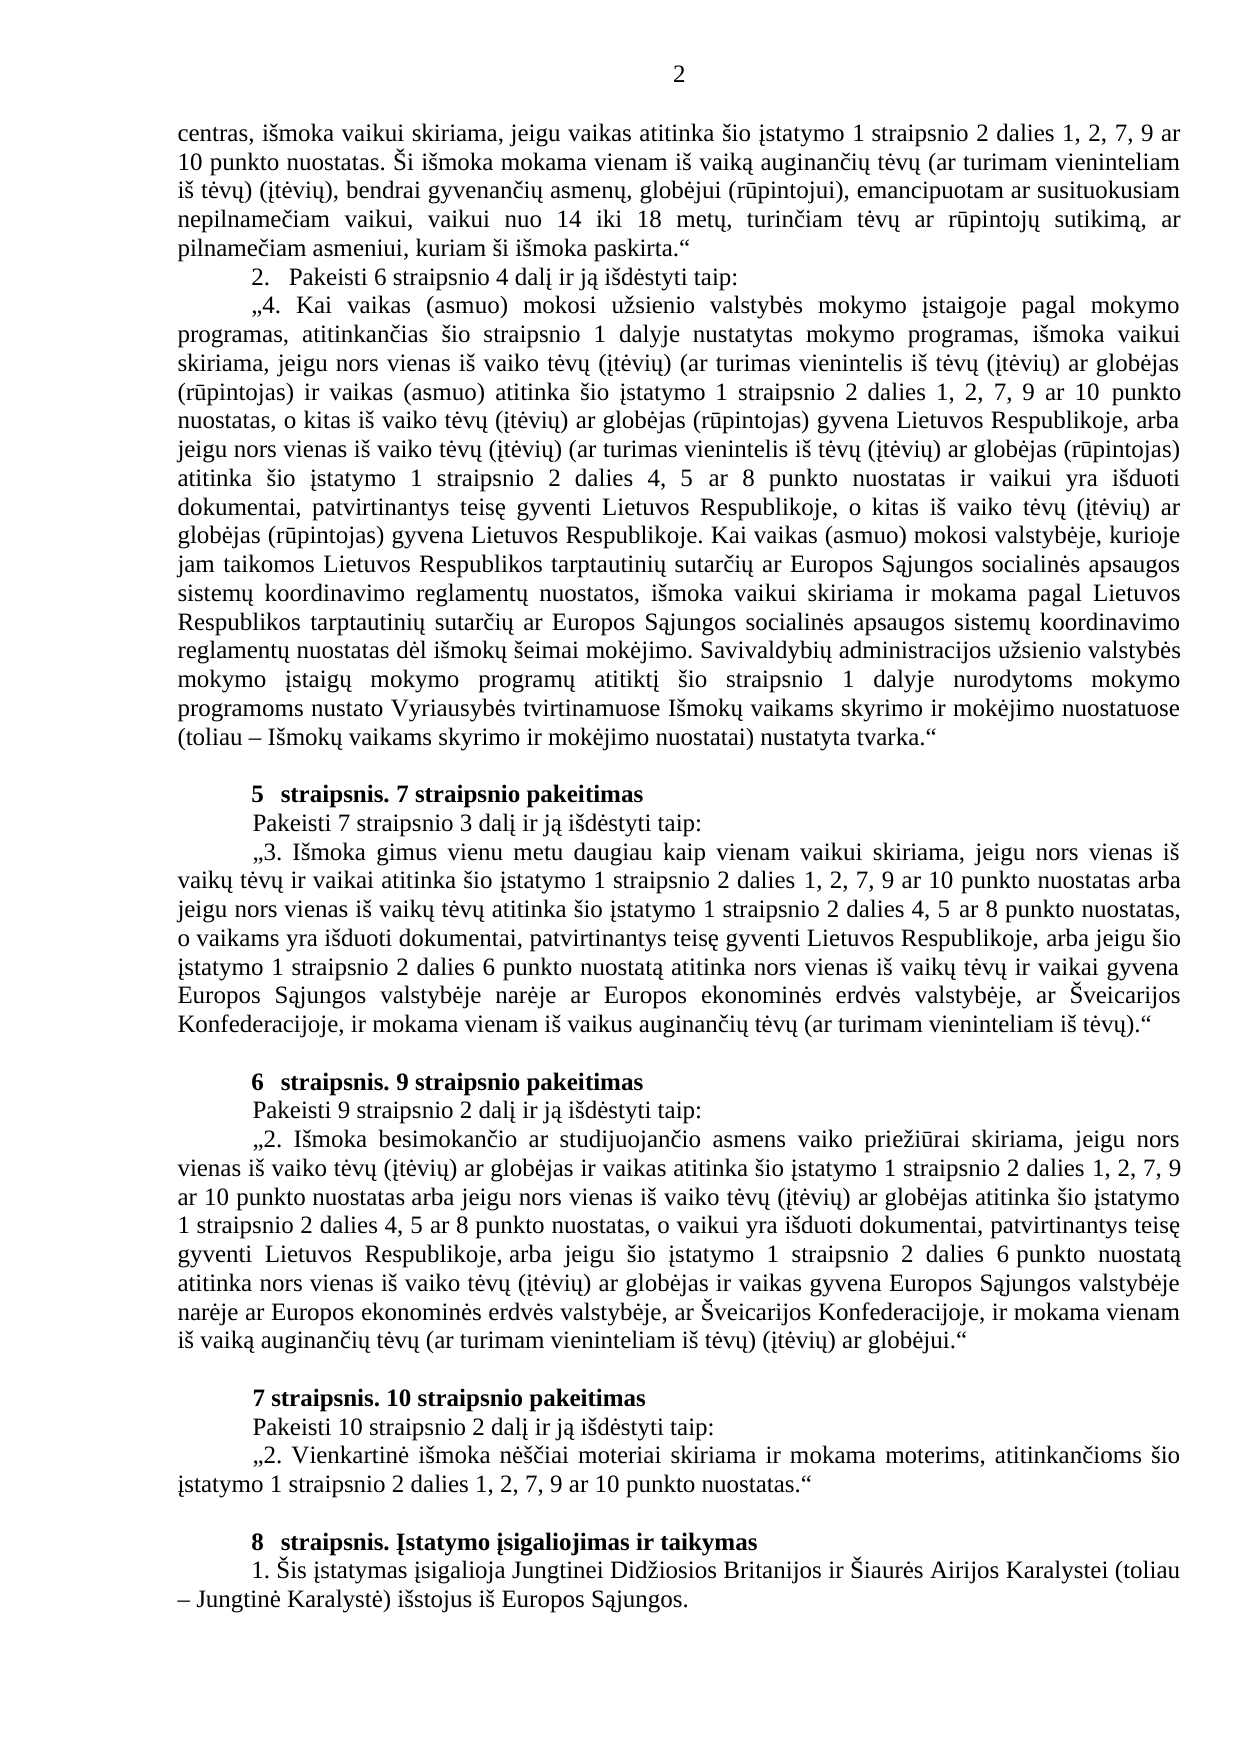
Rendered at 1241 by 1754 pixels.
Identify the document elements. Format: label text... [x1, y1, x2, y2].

text 5 straipsnis. 7 straipsnio pakeitimas [251, 779, 1181, 808]
text 8 straipsnis. Įstatymo įsigaliojimas ir taikymas [251, 1527, 1181, 1556]
text Pakeisti 7 straipsnio 3 dalį ir ją išdėstyti taip: [252, 808, 1181, 837]
text Pakeisti 9 straipsnio 2 dalį ir ją išdėstyti taip: [252, 1096, 1181, 1124]
text „2. Vienkartinė išmoka nėščiai moteriai skiriama ir mokama moterims, atitinkančioms šio įstatymo 1 straipsnio 2 dalies 1, 2, 7, 9 ar 10 punkto nuostatas.“ [177, 1441, 1181, 1498]
text 7 straipsnis. 10 straipsnio pakeitimas [177, 1383, 1181, 1412]
text 2. Pakeisti 6 straipsnio 4 dalį ir ją išdėstyti taip: [251, 262, 1181, 291]
text Pakeisti 10 straipsnio 2 dalį ir ją išdėstyti taip: [177, 1412, 1181, 1441]
text 1. Šis įstatymas įsigalioja Jungtinei Didžiosios Britanijos ir Šiaurės Airijos Karalystei (toliau – Jungtinė Karalystė) išstojus iš Europos Sąjungos. [177, 1556, 1181, 1613]
text centras, išmoka vaikui skiriama, jeigu vaikas atitinka šio įstatymo 1 straipsnio 2 dalies 1, 2, 7, 9 ar 10 punkto nuostatas. Ši išmoka mokama vienam iš vaiką auginančių tėvų (ar turimam vieninteliam iš tėvų) (įtėvių), bendrai gyvenančių asmenų, globėjui (rūpintojui), emancipuotam ar susituokusiam nepilnamečiam vaikui, vaikui nuo 14 iki 18 metų, turinčiam tėvų ar rūpintojų sutikimą, ar pilnamečiam asmeniui, kuriam ši išmoka paskirta.“ [177, 118, 1181, 262]
text „2. Išmoka besimokančio ar studijuojančio asmens vaiko priežiūrai skiriama, jeigu nors vienas iš vaiko tėvų (įtėvių) ar globėjas ir vaikas atitinka šio įstatymo 1 straipsnio 2 dalies 1, 2, 7, 9 ar 10 punkto nuostatas arba jeigu nors vienas iš vaiko tėvų (įtėvių) ar globėjas atitinka šio įstatymo 1 straipsnio 2 dalies 4, 5 ar 8 punkto nuostatas, o vaikui yra išduoti dokumentai, patvirtinantys teisę gyventi Lietuvos Respublikoje, arba jeigu šio įstatymo 1 straipsnio 2 dalies 6 punkto nuostatą atitinka nors vienas iš vaiko tėvų (įtėvių) ar globėjas ir vaikas gyvena Europos Sąjungos valstybėje narėje ar Europos ekonominės erdvės valstybėje, ar Šveicarijos Konfederacijoje, ir mokama vienam iš vaiką auginančių tėvų (ar turimam vieninteliam iš tėvų) (įtėvių) ar globėjui.“ [177, 1124, 1181, 1354]
text „4. Kai vaikas (asmuo) mokosi užsienio valstybės mokymo įstaigoje pagal mokymo programas, atitinkančias šio straipsnio 1 dalyje nustatytas mokymo programas, išmoka vaikui skiriama, jeigu nors vienas iš vaiko tėvų (įtėvių) (ar turimas vienintelis iš tėvų (įtėvių) ar globėjas (rūpintojas) ir vaikas (asmuo) atitinka šio įstatymo 1 straipsnio 2 dalies 1, 2, 7, 9 ar 10 punkto nuostatas, o kitas iš vaiko tėvų (įtėvių) ar globėjas (rūpintojas) gyvena Lietuvos Respublikoje, arba jeigu nors vienas iš vaiko tėvų (įtėvių) (ar turimas vienintelis iš tėvų (įtėvių) ar globėjas (rūpintojas) atitinka šio įstatymo 1 straipsnio 2 dalies 4, 5 ar 8 punkto nuostatas ir vaikui yra išduoti dokumentai, patvirtinantys teisę gyventi Lietuvos Respublikoje, o kitas iš vaiko tėvų (įtėvių) ar globėjas (rūpintojas) gyvena Lietuvos Respublikoje. Kai vaikas (asmuo) mokosi valstybėje, kurioje jam taikomos Lietuvos Respublikos tarptautinių sutarčių ar Europos Sąjungos socialinės apsaugos sistemų koordinavimo reglamentų nuostatos, išmoka vaikui skiriama ir mokama pagal Lietuvos Respublikos tarptautinių sutarčių ar Europos Sąjungos socialinės apsaugos sistemų koordinavimo reglamentų nuostatas dėl išmokų šeimai mokėjimo. Savivaldybių administracijos užsienio valstybės mokymo įstaigų mokymo programų atitiktį šio straipsnio 1 dalyje nurodytoms mokymo programoms nustato Vyriausybės tvirtinamuose Išmokų vaikams skyrimo ir mokėjimo nuostatuose (toliau – Išmokų vaikams skyrimo ir mokėjimo nuostatai) nustatyta tvarka.“ [177, 291, 1181, 751]
text „3. Išmoka gimus vienu metu daugiau kaip vienam vaikui skiriama, jeigu nors vienas iš vaikų tėvų ir vaikai atitinka šio įstatymo 1 straipsnio 2 dalies 1, 2, 7, 9 ar 10 punkto nuostatas arba jeigu nors vienas iš vaikų tėvų atitinka šio įstatymo 1 straipsnio 2 dalies 4, 5 ar 8 punkto nuostatas, o vaikams yra išduoti dokumentai, patvirtinantys teisę gyventi Lietuvos Respublikoje, arba jeigu šio įstatymo 1 straipsnio 2 dalies 6 punkto nuostatą atitinka nors vienas iš vaikų tėvų ir vaikai gyvena Europos Sąjungos valstybėje narėje ar Europos ekonominės erdvės valstybėje, ar Šveicarijos Konfederacijoje, ir mokama vienam iš vaikus auginančių tėvų (ar turimam vieninteliam iš tėvų).“ [177, 837, 1181, 1038]
text 6 straipsnis. 9 straipsnio pakeitimas [251, 1067, 1181, 1096]
